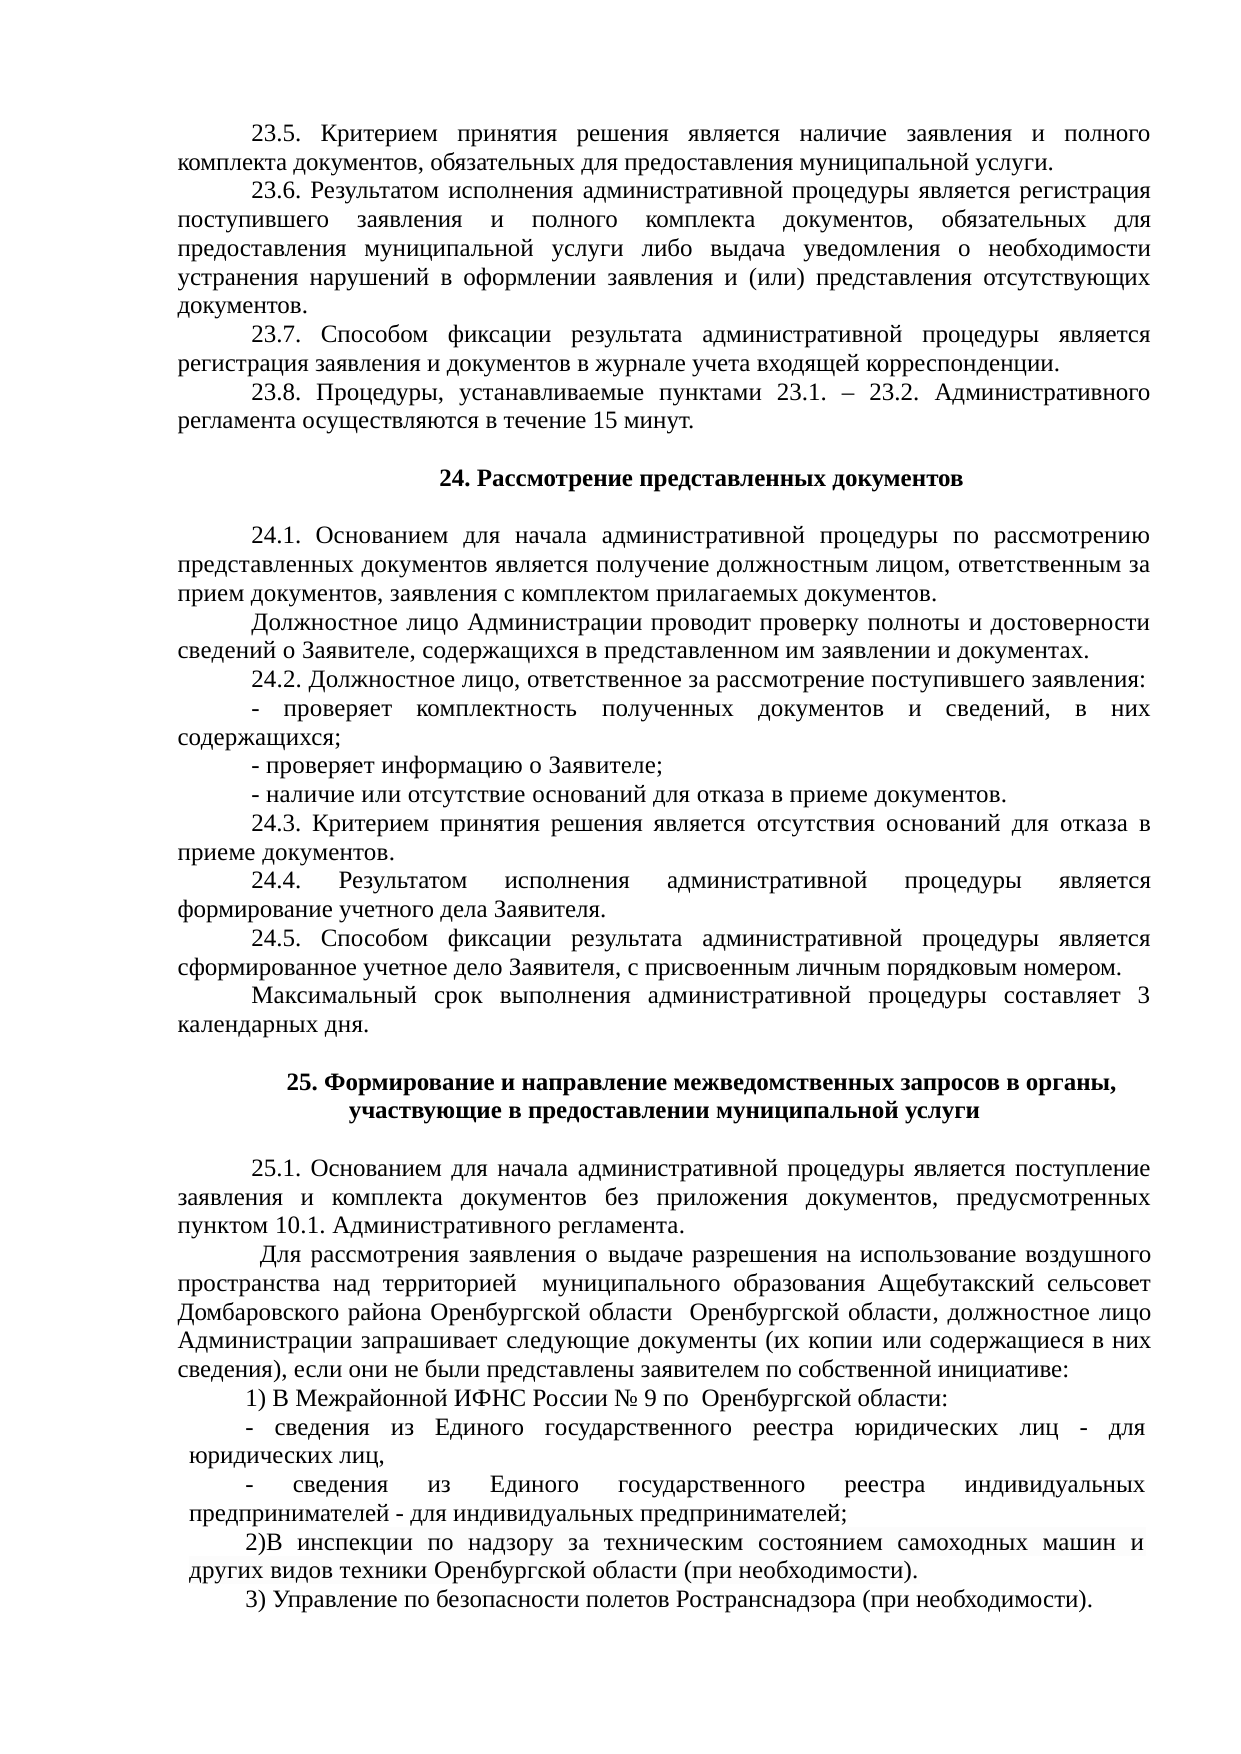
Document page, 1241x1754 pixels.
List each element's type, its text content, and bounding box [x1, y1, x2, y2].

text - наличие или отсутствие оснований для отказа в приеме документов. [177, 779, 1152, 808]
text - проверяет информацию о Заявителе; [177, 751, 1152, 779]
text 23.8. Процедуры, устанавливаемые пунктами 23.1. – 23.2. Административного регламента осуществляются в течение 15 минут. [177, 377, 1152, 434]
text 24.4. Результатом исполнения административной процедуры является формирование учетного дела Заявителя. [177, 866, 1152, 923]
text 24.5. Способом фиксации результата административной процедуры является сформированное учетное дело Заявителя, с присвоенным личным порядковым номером. [177, 923, 1152, 981]
text 1) В Межрайонной ИФНС России № 9 по Оренбургской области: [189, 1383, 1146, 1412]
text 24. Рассмотрение представленных документов [177, 463, 1152, 492]
text Для рассмотрения заявления о выдаче разрешения на использование воздушного пространства над территорией муниципального образования Ащебутакский сельсовет Домбаровского района Оренбургской области Оренбургской области, должностное лицо Администрации запрашивает следующие документы (их копии или содержащиеся в них сведения), если они не были представлены заявителем по собственной инициативе: [177, 1239, 1152, 1383]
text Должностное лицо Администрации проводит проверку полноты и достоверности сведений о Заявителе, содержащихся в представленном им заявлении и документах. [177, 607, 1152, 664]
text 24.2. Должностное лицо, ответственное за рассмотрение поступившего заявления: [177, 664, 1152, 693]
text 23.6. Результатом исполнения административной процедуры является регистрация поступившего заявления и полного комплекта документов, обязательных для предоставления муниципальной услуги либо выдача уведомления о необходимости устранения нарушений в оформлении заявления и (или) представления отсутствующих документов. [177, 176, 1152, 319]
text 23.7. Способом фиксации результата административной процедуры является регистрация заявления и документов в журнале учета входящей корреспонденции. [177, 319, 1152, 377]
text 25.1. Основанием для начала административной процедуры является поступление заявления и комплекта документов без приложения документов, предусмотренных пунктом 10.1. Административного регламента. [177, 1153, 1152, 1239]
text Максимальный срок выполнения административной процедуры составляет 3 календарных дня. [177, 981, 1152, 1038]
text 2)В инспекции по надзору за техническим состоянием самоходных машин и других видов техники Оренбургской области (при необходимости). [189, 1527, 1146, 1584]
text 25. Формирование и направление межведомственных запросов в органы, участвующие в предоставлении муниципальной услуги [177, 1067, 1152, 1124]
text 3) Управление по безопасности полетов Ространснадзора (при необходимости). [189, 1584, 1146, 1613]
text - сведения из Единого государственного реестра индивидуальных предпринимателей - для индивидуальных предпринимателей; [189, 1469, 1146, 1527]
text - проверяет комплектность полученных документов и сведений, в них содержащихся; [177, 693, 1152, 751]
text 24.1. Основанием для начала административной процедуры по рассмотрению представленных документов является получение должностным лицом, ответственным за прием документов, заявления с комплектом прилагаемых документов. [177, 521, 1152, 607]
text 24.3. Критерием принятия решения является отсутствия оснований для отказа в приеме документов. [177, 808, 1152, 866]
text - сведения из Единого государственного реестра юридических лиц - для юридических лиц, [189, 1412, 1146, 1469]
text 23.5. Критерием принятия решения является наличие заявления и полного комплекта документов, обязательных для предоставления муниципальной услуги. [177, 118, 1152, 176]
